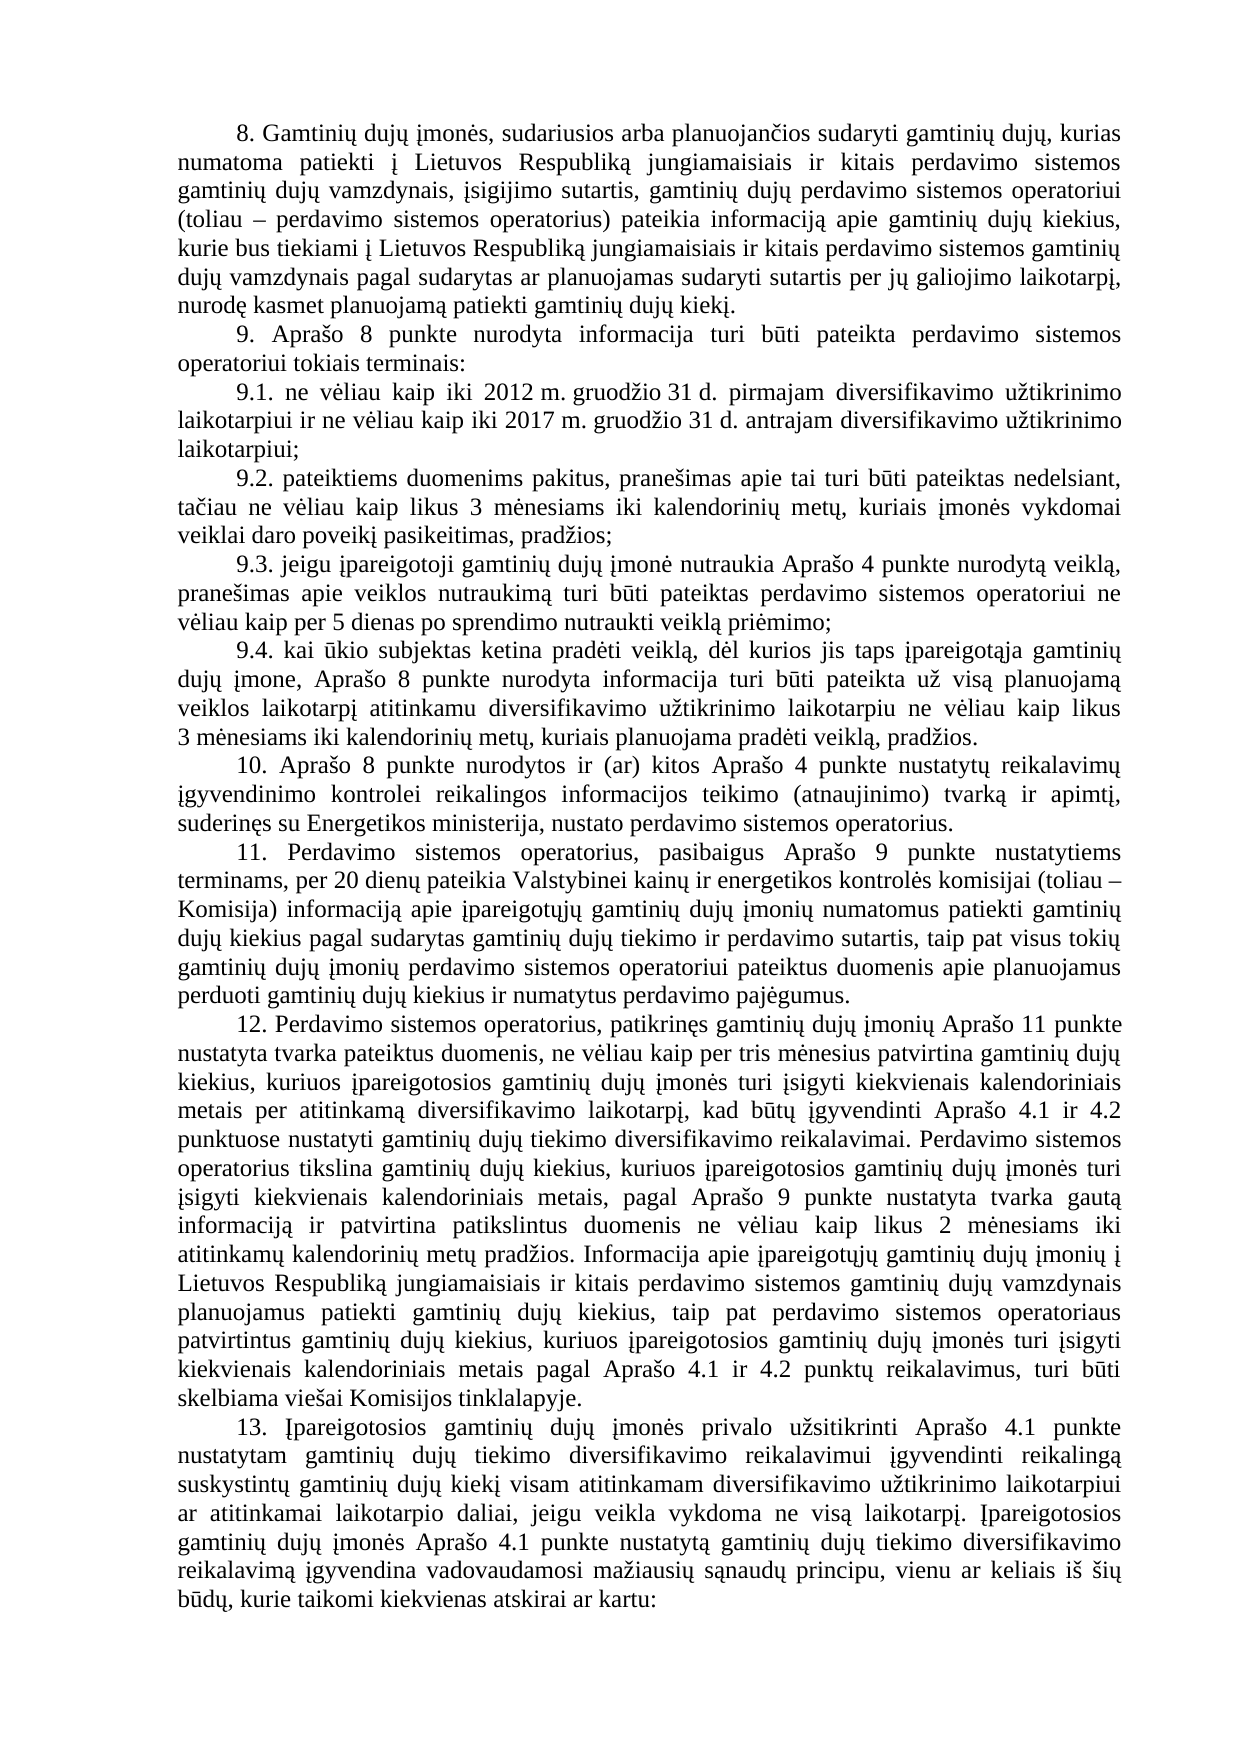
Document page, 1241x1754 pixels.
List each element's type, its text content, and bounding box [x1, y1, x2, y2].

text 8. Gamtinių dujų įmonės, sudariusios arba planuojančios sudaryti gamtinių dujų, kurias numatoma patiekti į Lietuvos Respubliką jungiamaisiais ir kitais perdavimo sistemos gamtinių dujų vamzdynais, įsigijimo sutartis, gamtinių dujų perdavimo sistemos operatoriui (toliau – perdavimo sistemos operatorius) pateikia informaciją apie gamtinių dujų kiekius, kurie bus tiekiami į Lietuvos Respubliką jungiamaisiais ir kitais perdavimo sistemos gamtinių dujų vamzdynais pagal sudarytas ar planuojamas sudaryti sutartis per jų galiojimo laikotarpį, nurodę kasmet planuojamą patiekti gamtinių dujų kiekį. [177, 118, 1122, 319]
text 9.3. jeigu įpareigotoji gamtinių dujų įmonė nutraukia Aprašo 4 punkte nurodytą veiklą, pranešimas apie veiklos nutraukimą turi būti pateiktas perdavimo sistemos operatoriui ne vėliau kaip per 5 dienas po sprendimo nutraukti veiklą priėmimo; [177, 549, 1122, 636]
text 12. Perdavimo sistemos operatorius, patikrinęs gamtinių dujų įmonių Aprašo 11 punkte nustatyta tvarka pateiktus duomenis, ne vėliau kaip per tris mėnesius patvirtina gamtinių dujų kiekius, kuriuos įpareigotosios gamtinių dujų įmonės turi įsigyti kiekvienais kalendoriniais metais per atitinkamą diversifikavimo laikotarpį, kad būtų įgyvendinti Aprašo 4.1 ir 4.2 punktuose nustatyti gamtinių dujų tiekimo diversifikavimo reikalavimai. Perdavimo sistemos operatorius tikslina gamtinių dujų kiekius, kuriuos įpareigotosios gamtinių dujų įmonės turi įsigyti kiekvienais kalendoriniais metais, pagal Aprašo 9 punkte nustatyta tvarka gautą informaciją ir patvirtina patikslintus duomenis ne vėliau kaip likus 2 mėnesiams iki atitinkamų kalendorinių metų pradžios. Informacija apie įpareigotųjų gamtinių dujų įmonių į Lietuvos Respubliką jungiamaisiais ir kitais perdavimo sistemos gamtinių dujų vamzdynais planuojamus patiekti gamtinių dujų kiekius, taip pat perdavimo sistemos operatoriaus patvirtintus gamtinių dujų kiekius, kuriuos įpareigotosios gamtinių dujų įmonės turi įsigyti kiekvienais kalendoriniais metais pagal Aprašo 4.1 ir 4.2 punktų reikalavimus, turi būti skelbiama viešai Komisijos tinklalapyje. [177, 1009, 1122, 1412]
text 9. Aprašo 8 punkte nurodyta informacija turi būti pateikta perdavimo sistemos operatoriui tokiais terminais: [177, 319, 1122, 377]
text 13. Įpareigotosios gamtinių dujų įmonės privalo užsitikrinti Aprašo 4.1 punkte nustatytam gamtinių dujų tiekimo diversifikavimo reikalavimui įgyvendinti reikalingą suskystintų gamtinių dujų kiekį visam atitinkamam diversifikavimo užtikrinimo laikotarpiui ar atitinkamai laikotarpio daliai, jeigu veikla vykdoma ne visą laikotarpį. Įpareigotosios gamtinių dujų įmonės Aprašo 4.1 punkte nustatytą gamtinių dujų tiekimo diversifikavimo reikalavimą įgyvendina vadovaudamosi mažiausių sąnaudų principu, vienu ar keliais iš šių būdų, kurie taikomi kiekvienas atskirai ar kartu: [177, 1412, 1122, 1613]
text 11. Perdavimo sistemos operatorius, pasibaigus Aprašo 9 punkte nustatytiems terminams, per 20 dienų pateikia Valstybinei kainų ir energetikos kontrolės komisijai (toliau – Komisija) informaciją apie įpareigotųjų gamtinių dujų įmonių numatomus patiekti gamtinių dujų kiekius pagal sudarytas gamtinių dujų tiekimo ir perdavimo sutartis, taip pat visus tokių gamtinių dujų įmonių perdavimo sistemos operatoriui pateiktus duomenis apie planuojamus perduoti gamtinių dujų kiekius ir numatytus perdavimo pajėgumus. [177, 837, 1122, 1009]
text 10. Aprašo 8 punkte nurodytos ir (ar) kitos Aprašo 4 punkte nustatytų reikalavimų įgyvendinimo kontrolei reikalingos informacijos teikimo (atnaujinimo) tvarką ir apimtį, suderinęs su Energetikos ministerija, nustato perdavimo sistemos operatorius. [177, 751, 1122, 837]
text 9.2. pateiktiems duomenims pakitus, pranešimas apie tai turi būti pateiktas nedelsiant, tačiau ne vėliau kaip likus 3 mėnesiams iki kalendorinių metų, kuriais įmonės vykdomai veiklai daro poveikį pasikeitimas, pradžios; [177, 463, 1122, 549]
text 9.1. ne vėliau kaip iki 2012 m. gruodžio 31 d. pirmajam diversifikavimo užtikrinimo laikotarpiui ir ne vėliau kaip iki 2017 m. gruodžio 31 d. antrajam diversifikavimo užtikrinimo laikotarpiui; [177, 377, 1122, 463]
text 9.4. kai ūkio subjektas ketina pradėti veiklą, dėl kurios jis taps įpareigotąja gamtinių dujų įmone, Aprašo 8 punkte nurodyta informacija turi būti pateikta už visą planuojamą veiklos laikotarpį atitinkamu diversifikavimo užtikrinimo laikotarpiu ne vėliau kaip likus 3 mėnesiams iki kalendorinių metų, kuriais planuojama pradėti veiklą, pradžios. [177, 636, 1122, 751]
